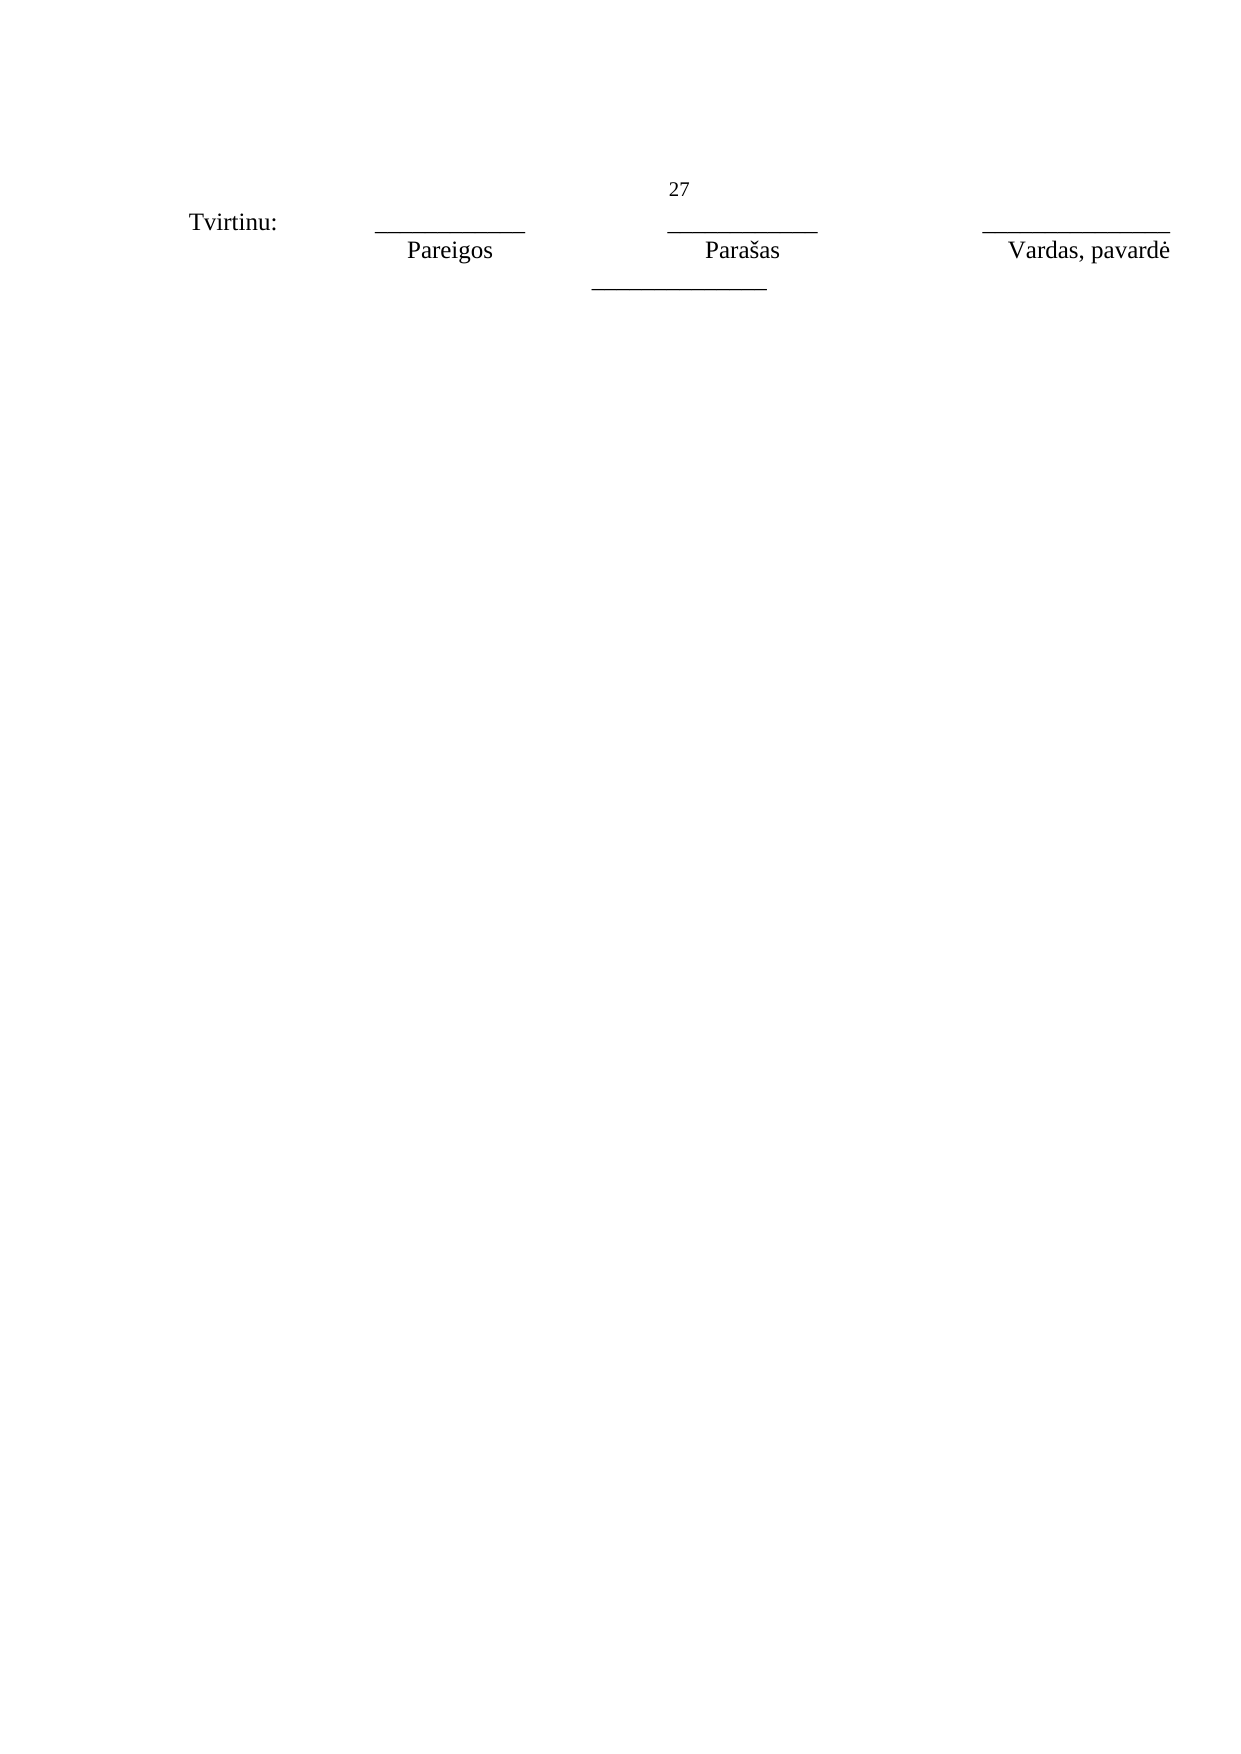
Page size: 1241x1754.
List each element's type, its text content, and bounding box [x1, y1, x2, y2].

table_header ____________ Parašas [596, 207, 888, 264]
table_header ____________ Pareigos [304, 207, 596, 264]
table_header Tvirtinu: [177, 207, 304, 264]
text ______________ [177, 264, 1181, 293]
table_header _______________ Vardas, pavardė [889, 207, 1181, 264]
